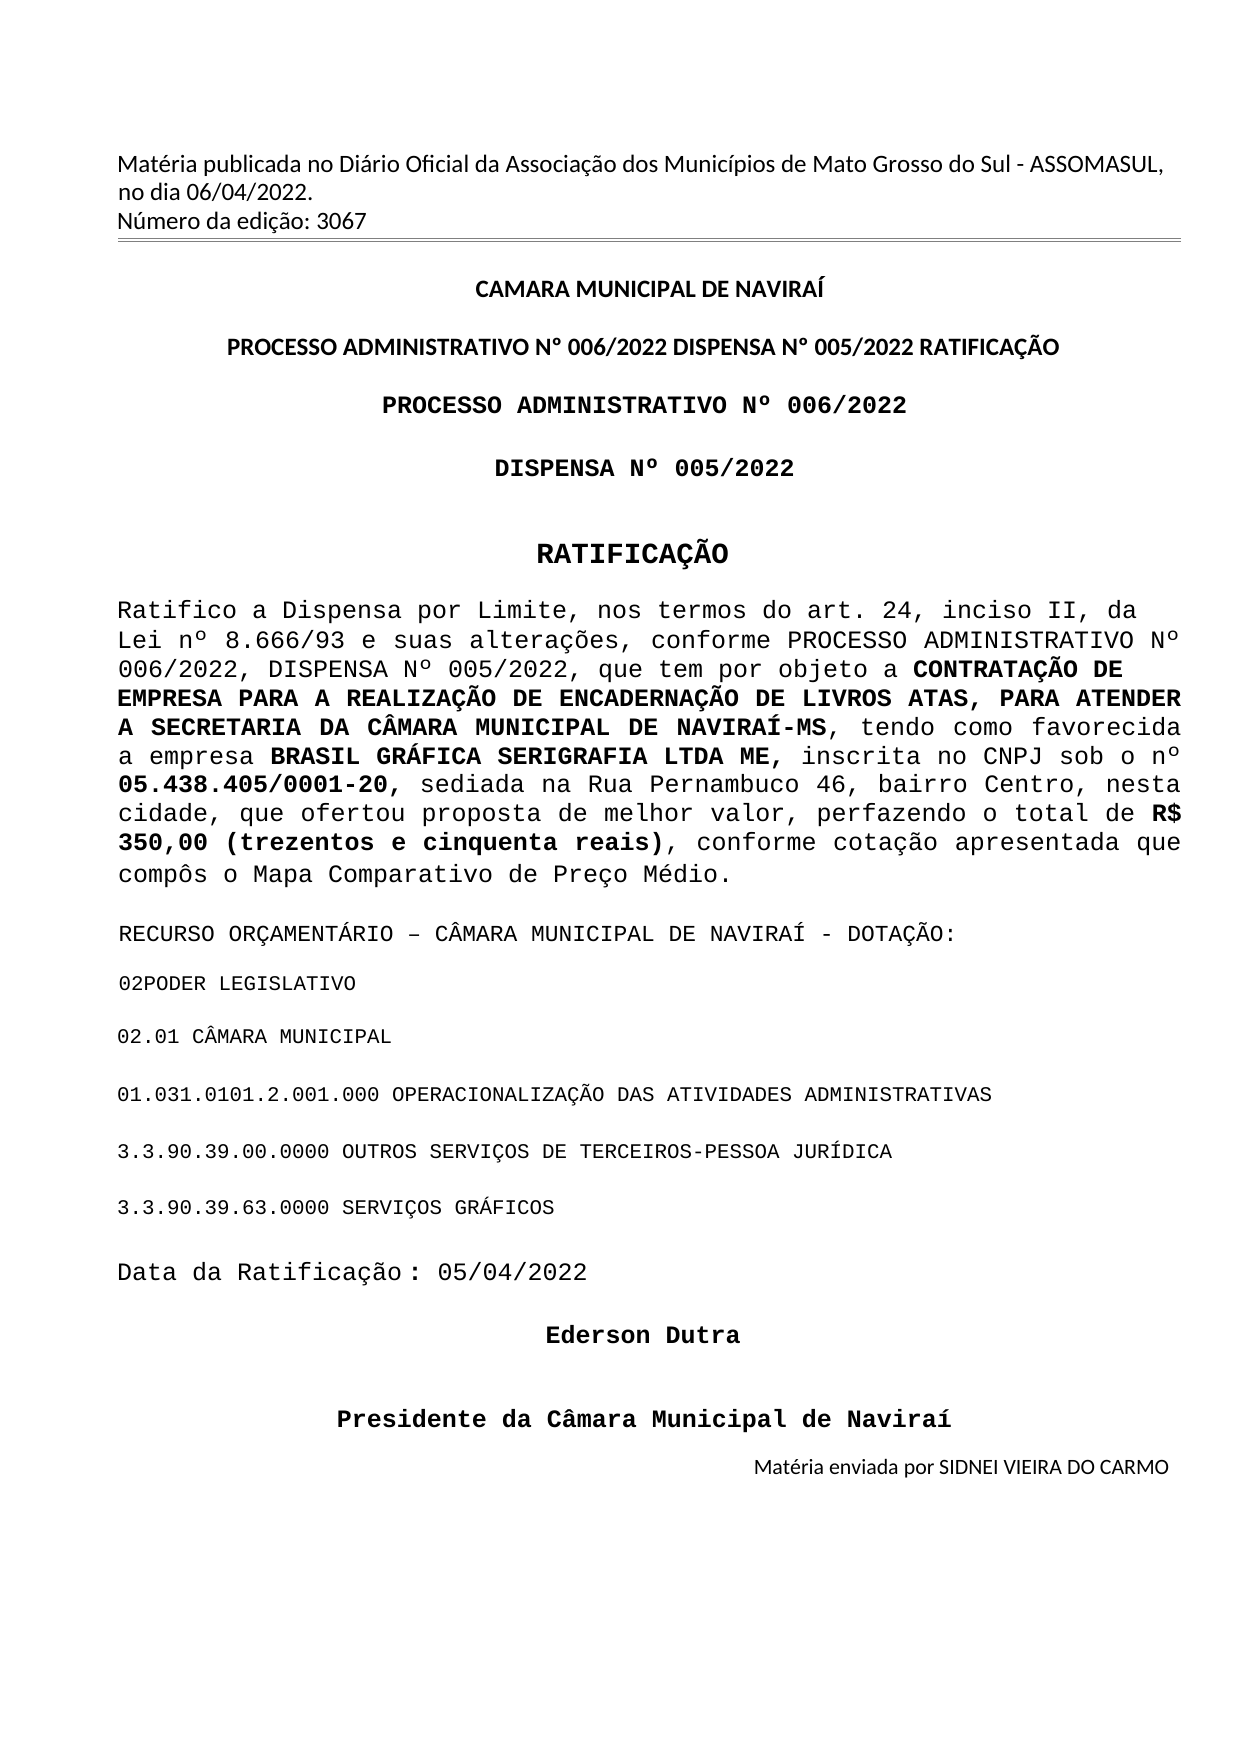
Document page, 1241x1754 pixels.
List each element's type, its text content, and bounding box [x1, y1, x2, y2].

text DISPENSA Nº 005/2022 [118, 452, 1176, 484]
text Lei nº 8.666/93 e suas alterações, conforme PROCESSO ADMINISTRATIVO Nº 006/2022, DISPENSA Nº 005/2022, que tem por objeto a CONTRATAÇÃO DE [117, 627, 1181, 684]
text Ratifico a Dispensa por Limite, nos termos do art. 24, inciso II, da [117, 598, 1181, 626]
text Ederson Dutra [118, 1319, 1173, 1351]
subtitle RATIFICAÇÃO [118, 540, 1164, 573]
text Matéria enviada por SIDNEI VIEIRA DO CARMO [118, 1451, 1175, 1481]
text 3.3.90.39.63.0000 SERVIÇOS GRÁFICOS [117, 1194, 1181, 1220]
text CAMARA MUNICIPAL DE NAVIRAÍ [118, 273, 1181, 304]
text 02.01 CÂMARA MUNICIPAL [117, 1026, 1181, 1050]
text EMPRESA PARA A REALIZAÇÃO DE ENCADERNAÇÃO DE LIVROS ATAS, PARA ATENDER A SECRETARIA DA CÂMARA MUNICIPAL DE NAVIRAÍ-MS, tendo como favorecida a empresa BRASIL GRÁFICA SERIGRAFIA LTDA ME, inscrita no CNPJ sob o nº 05.438.405/0001-20, sediada na Rua Pernambuco 46, bairro Centro, nesta cidade, que ofertou proposta de melhor valor, perfazendo o total de R$ 350,00 (trezentos e cinquenta reais), conforme cotação apresentada que compôs o Mapa Comparativo de Preço Médio. [117, 686, 1181, 890]
text PROCESSO ADMINISTRATIVO Nº 006/2022 DISPENSA Nº 005/2022 RATIFICAÇÃO [118, 331, 1174, 362]
text RECURSO ORÇAMENTÁRIO – CÂMARA MUNICIPAL DE NAVIRAÍ - DOTAÇÃO: [118, 919, 1181, 948]
text PROCESSO ADMINISTRATIVO Nº 006/2022 [118, 389, 1176, 421]
text 3.3.90.39.00.0000 OUTROS SERVIÇOS DE TERCEIROS-PESSOA JURÍDICA [117, 1138, 1181, 1164]
text Número da edição: 3067 [117, 207, 1181, 235]
text Matéria publicada no Diário Oficial da Associação dos Municípios de Mato Grosso do Sul - ASSOMASUL, no dia 06/04/2022. [117, 150, 1181, 207]
text Data da Ratificação : 05/04/2022 [117, 1256, 1181, 1288]
text 01.031.0101.2.001.000 OPERACIONALIZAÇÃO DAS ATIVIDADES ADMINISTRATIVAS [117, 1082, 1181, 1108]
list PODER LEGISLATIVO [81, 973, 1181, 997]
text Presidente da Câmara Municipal de Naviraí [118, 1403, 1175, 1435]
